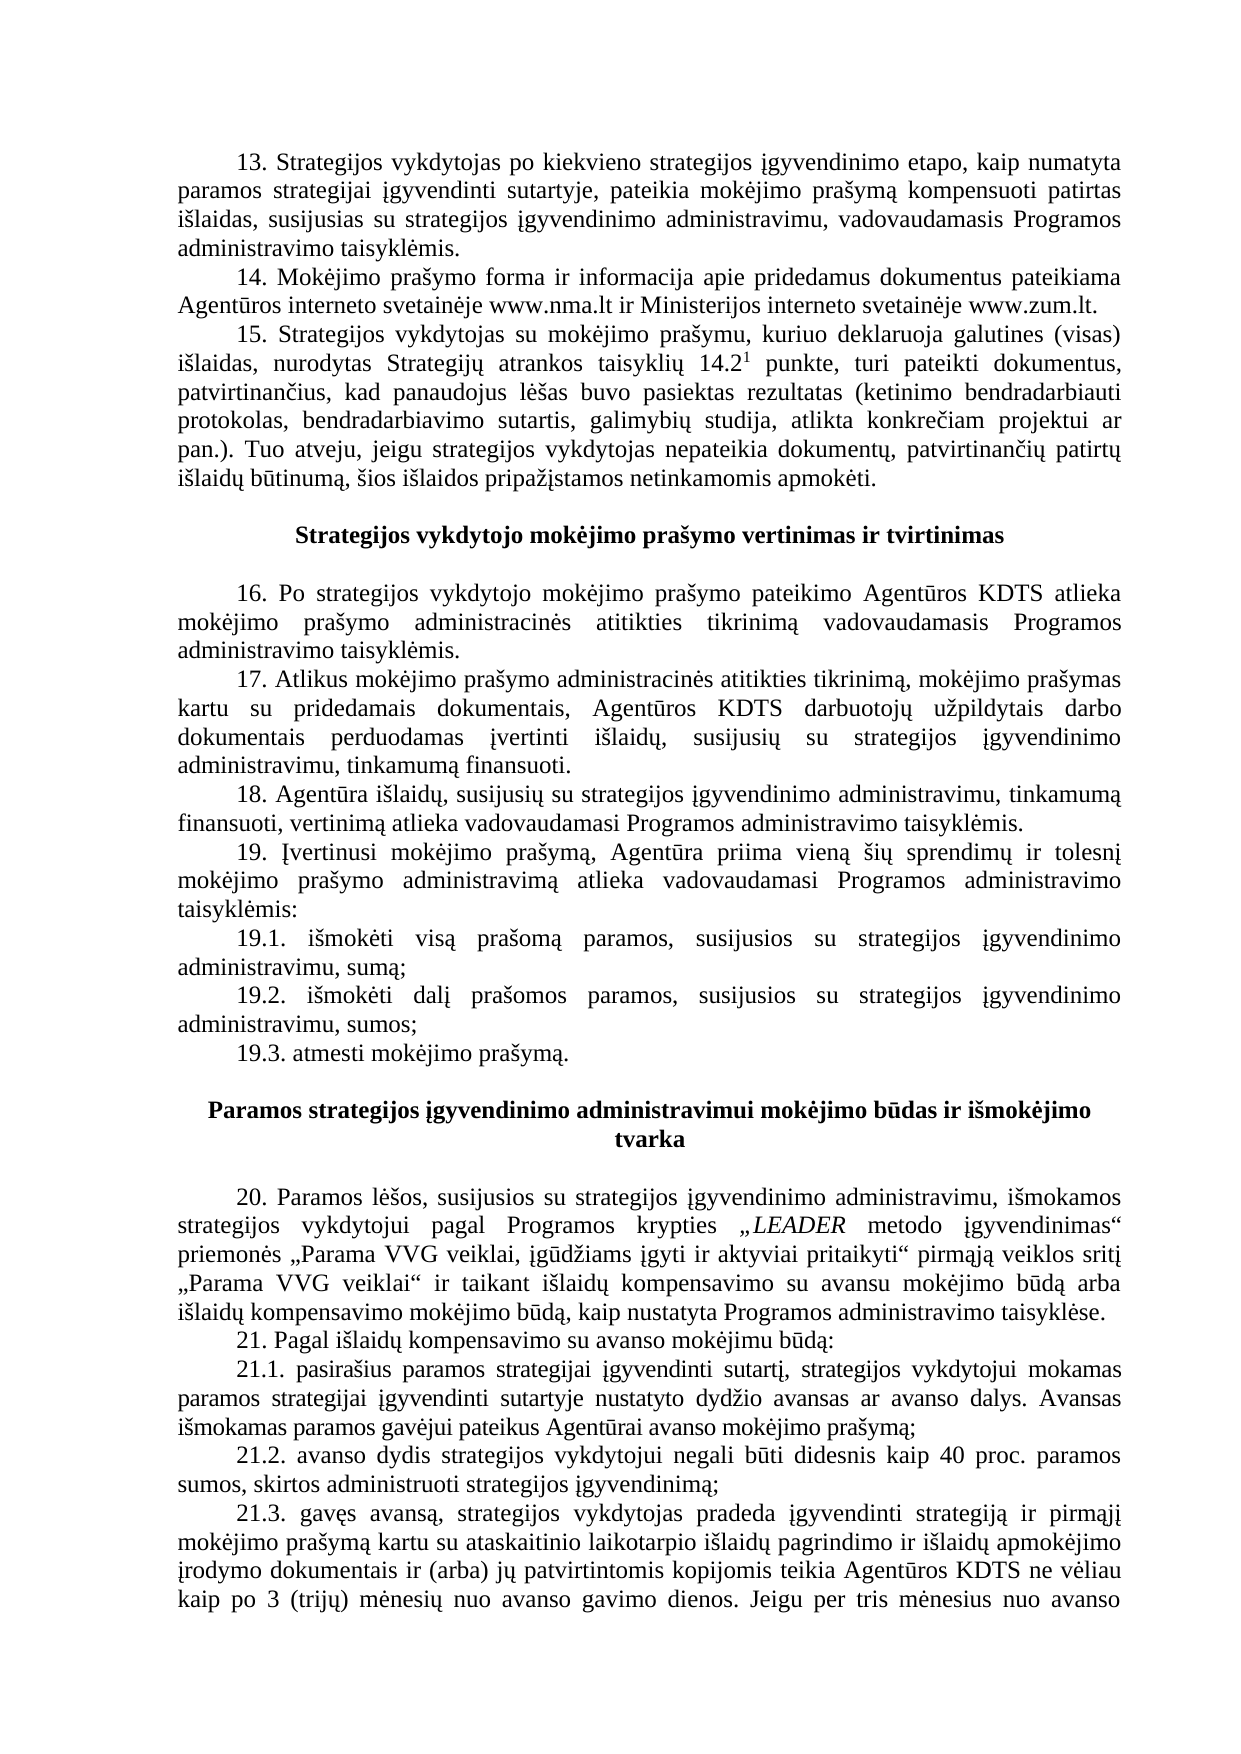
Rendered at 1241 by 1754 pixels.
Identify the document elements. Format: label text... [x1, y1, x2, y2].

text 15. Strategijos vykdytojas su mokėjimo prašymu, kuriuo deklaruoja galutines (visas) išlaidas, nurodytas Strategijų atrankos taisyklių 14.21 punkte, turi pateikti dokumentus, patvirtinančius, kad panaudojus lėšas buvo pasiektas rezultatas (ketinimo bendradarbiauti protokolas, bendradarbiavimo sutartis, galimybių studija, atlikta konkrečiam projektui ar pan.). Tuo atveju, jeigu strategijos vykdytojas nepateikia dokumentų, patvirtinančių patirtų išlaidų būtinumą, šios išlaidos pripažįstamos netinkamomis apmokėti. [177, 319, 1122, 492]
text 21.3. gavęs avansą, strategijos vykdytojas pradeda įgyvendinti strategiją ir pirmąjį mokėjimo prašymą kartu su ataskaitinio laikotarpio išlaidų pagrindimo ir išlaidų apmokėjimo įrodymo dokumentais ir (arba) jų patvirtintomis kopijomis teikia Agentūros KDTS ne vėliau kaip po 3 (trijų) mėnesių nuo avanso gavimo dienos. Jeigu per tris mėnesius nuo avanso [177, 1498, 1122, 1613]
text 21. Pagal išlaidų kompensavimo su avanso mokėjimu būdą: [177, 1326, 1122, 1354]
text 16. Po strategijos vykdytojo mokėjimo prašymo pateikimo Agentūros KDTS atlieka mokėjimo prašymo administracinės atitikties tikrinimą vadovaudamasis Programos administravimo taisyklėmis. [177, 578, 1122, 664]
text 19.3. atmesti mokėjimo prašymą. [177, 1038, 1122, 1067]
text 19.1. išmokėti visą prašomą paramos, susijusios su strategijos įgyvendinimo administravimu, sumą; [177, 923, 1122, 981]
text 13. Strategijos vykdytojas po kiekvieno strategijos įgyvendinimo etapo, kaip numatyta paramos strategijai įgyvendinti sutartyje, pateikia mokėjimo prašymą kompensuoti patirtas išlaidas, susijusias su strategijos įgyvendinimo administravimu, vadovaudamasis Programos administravimo taisyklėmis. [177, 147, 1122, 262]
text Strategijos vykdytojo mokėjimo prašymo vertinimas ir tvirtinimas [177, 521, 1122, 549]
text 21.1. pasirašius paramos strategijai įgyvendinti sutartį, strategijos vykdytojui mokamas paramos strategijai įgyvendinti sutartyje nustatyto dydžio avansas ar avanso dalys. Avansas išmokamas paramos gavėjui pateikus Agentūrai avanso mokėjimo prašymą; [177, 1354, 1122, 1441]
text 18. Agentūra išlaidų, susijusių su strategijos įgyvendinimo administravimu, tinkamumą finansuoti, vertinimą atlieka vadovaudamasi Programos administravimo taisyklėmis. [177, 779, 1122, 837]
text 20. Paramos lėšos, susijusios su strategijos įgyvendinimo administravimu, išmokamos strategijos vykdytojui pagal Programos krypties „LEADER metodo įgyvendinimas“ priemonės „Parama VVG veiklai, įgūdžiams įgyti ir aktyviai pritaikyti“ pirmąją veiklos sritį „Parama VVG veiklai“ ir taikant išlaidų kompensavimo su avansu mokėjimo būdą arba išlaidų kompensavimo mokėjimo būdą, kaip nustatyta Programos administravimo taisyklėse. [177, 1182, 1122, 1326]
text 17. Atlikus mokėjimo prašymo administracinės atitikties tikrinimą, mokėjimo prašymas kartu su pridedamais dokumentais, Agentūros KDTS darbuotojų užpildytais darbo dokumentais perduodamas įvertinti išlaidų, susijusių su strategijos įgyvendinimo administravimu, tinkamumą finansuoti. [177, 664, 1122, 779]
text 19. Įvertinusi mokėjimo prašymą, Agentūra priima vieną šių sprendimų ir tolesnį mokėjimo prašymo administravimą atlieka vadovaudamasi Programos administravimo taisyklėmis: [177, 837, 1122, 923]
text 19.2. išmokėti dalį prašomos paramos, susijusios su strategijos įgyvendinimo administravimu, sumos; [177, 981, 1122, 1038]
text 14. Mokėjimo prašymo forma ir informacija apie pridedamus dokumentus pateikiama Agentūros interneto svetainėje www.nma.lt ir Ministerijos interneto svetainėje www.zum.lt. [177, 262, 1122, 319]
text 21.2. avanso dydis strategijos vykdytojui negali būti didesnis kaip 40 proc. paramos sumos, skirtos administruoti strategijos įgyvendinimą; [177, 1441, 1122, 1498]
text Paramos strategijos įgyvendinimo administravimui mokėjimo būdas ir išmokėjimo tvarka [177, 1096, 1122, 1153]
